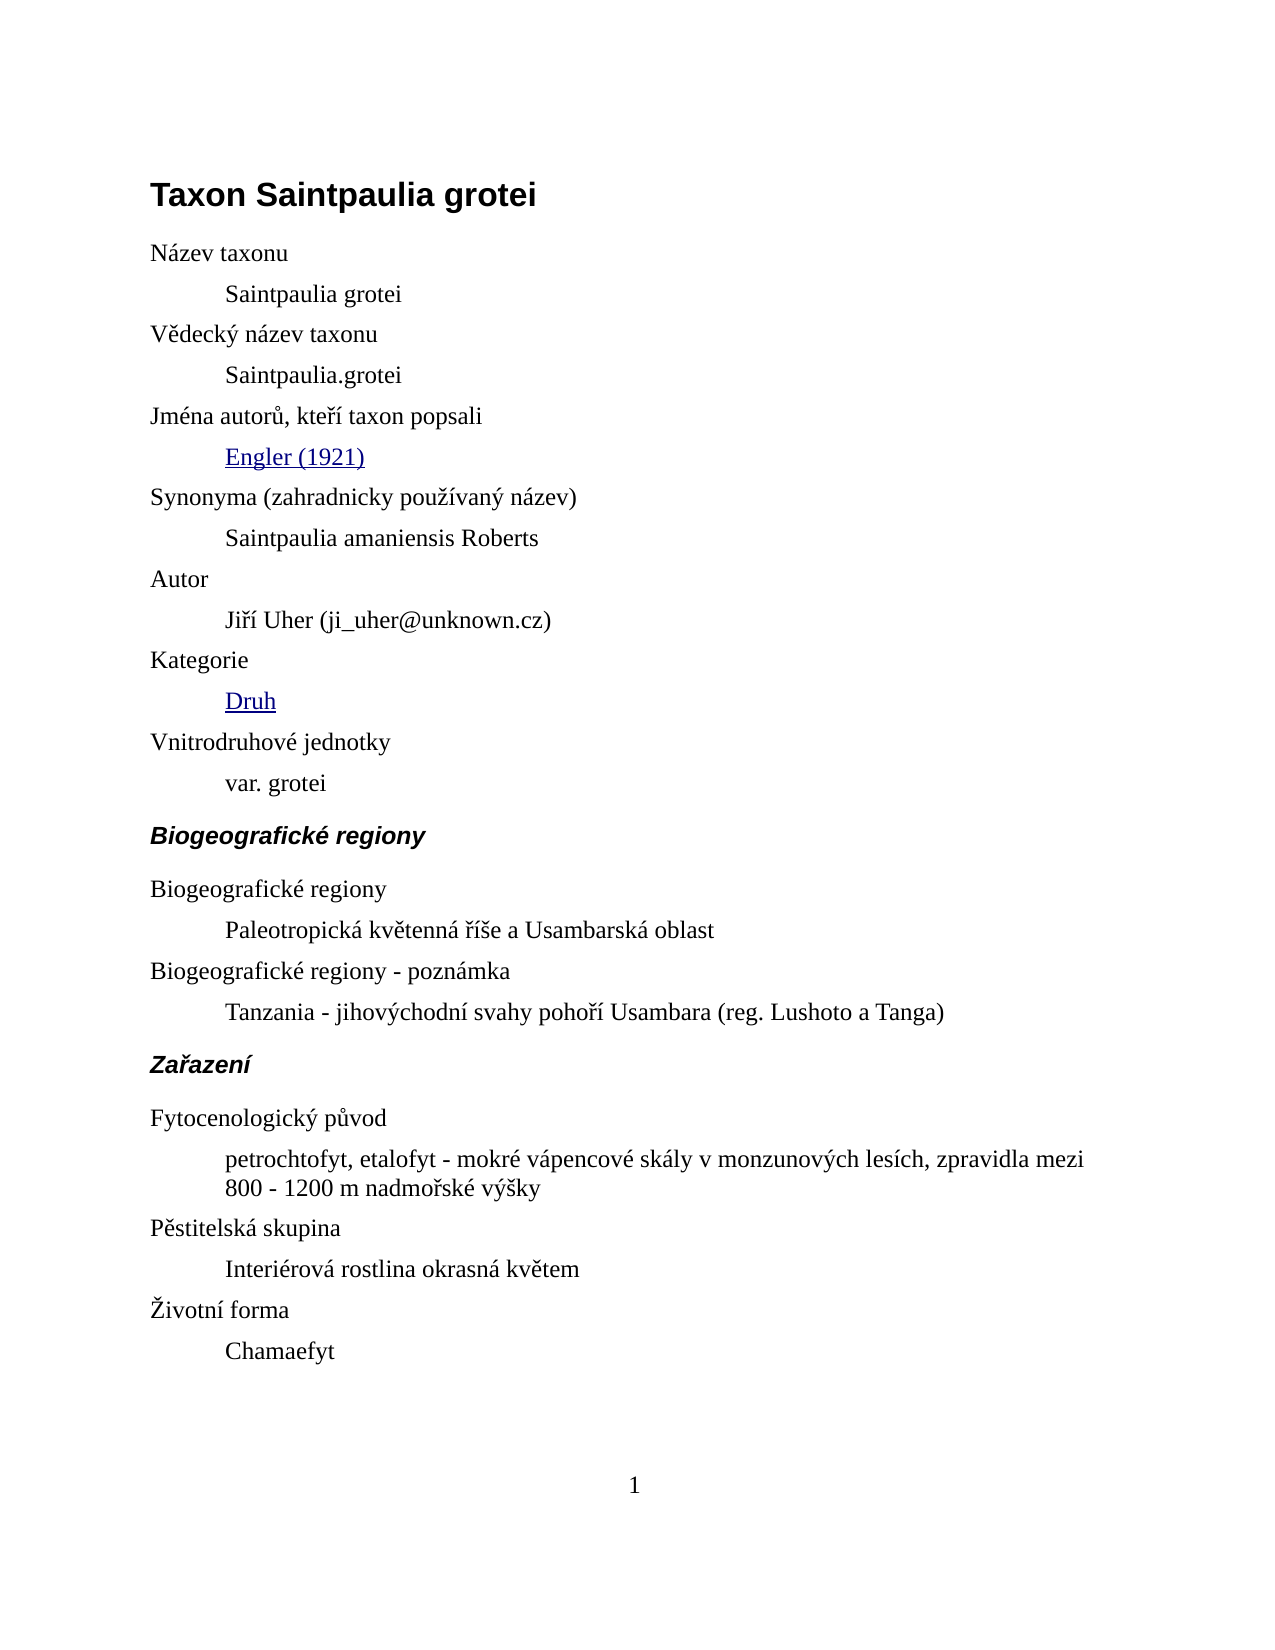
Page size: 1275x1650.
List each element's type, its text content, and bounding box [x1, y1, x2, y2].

text Druh [225, 686, 1125, 715]
text Saintpaulia.grotei [225, 360, 1125, 389]
text Název taxonu [150, 238, 1125, 267]
text Saintpaulia amaniensis Roberts [225, 523, 1125, 552]
text Biogeografické regiony [150, 874, 1125, 903]
text Vědecký název taxonu [150, 319, 1125, 348]
subtitle Taxon Saintpaulia grotei [150, 175, 1125, 214]
text Kategorie [150, 645, 1125, 674]
text Jména autorů, kteří taxon popsali [150, 401, 1125, 430]
text Synonyma (zahradnicky používaný název) [150, 482, 1125, 511]
text Saintpaulia grotei [225, 279, 1125, 308]
text Pěstitelská skupina [150, 1213, 1125, 1242]
text Paleotropická květenná říše a Usambarská oblast [225, 915, 1125, 944]
text Biogeografické regiony - poznámka [150, 956, 1125, 984]
subtitle Zařazení [150, 1050, 1125, 1079]
text Jiří Uher (ji_uher@unknown.cz) [225, 605, 1125, 633]
text Tanzania - jihovýchodní svahy pohoří Usambara (reg. Lushoto a Tanga) [225, 997, 1125, 1025]
text Fytocenologický původ [150, 1103, 1125, 1132]
text Životní forma [150, 1295, 1125, 1324]
subtitle Biogeografické regiony [150, 821, 1125, 850]
text petrochtofyt, etalofyt - mokré vápencové skály v monzunových lesích, zpravidla mezi 800 - 1200 m nadmořské výšky [225, 1144, 1125, 1202]
text Autor [150, 564, 1125, 593]
text Engler (1921) [225, 442, 1125, 471]
text var. grotei [225, 768, 1125, 796]
text Vnitrodruhové jednotky [150, 727, 1125, 756]
text Chamaefyt [225, 1336, 1125, 1364]
text Interiérová rostlina okrasná květem [225, 1254, 1125, 1283]
